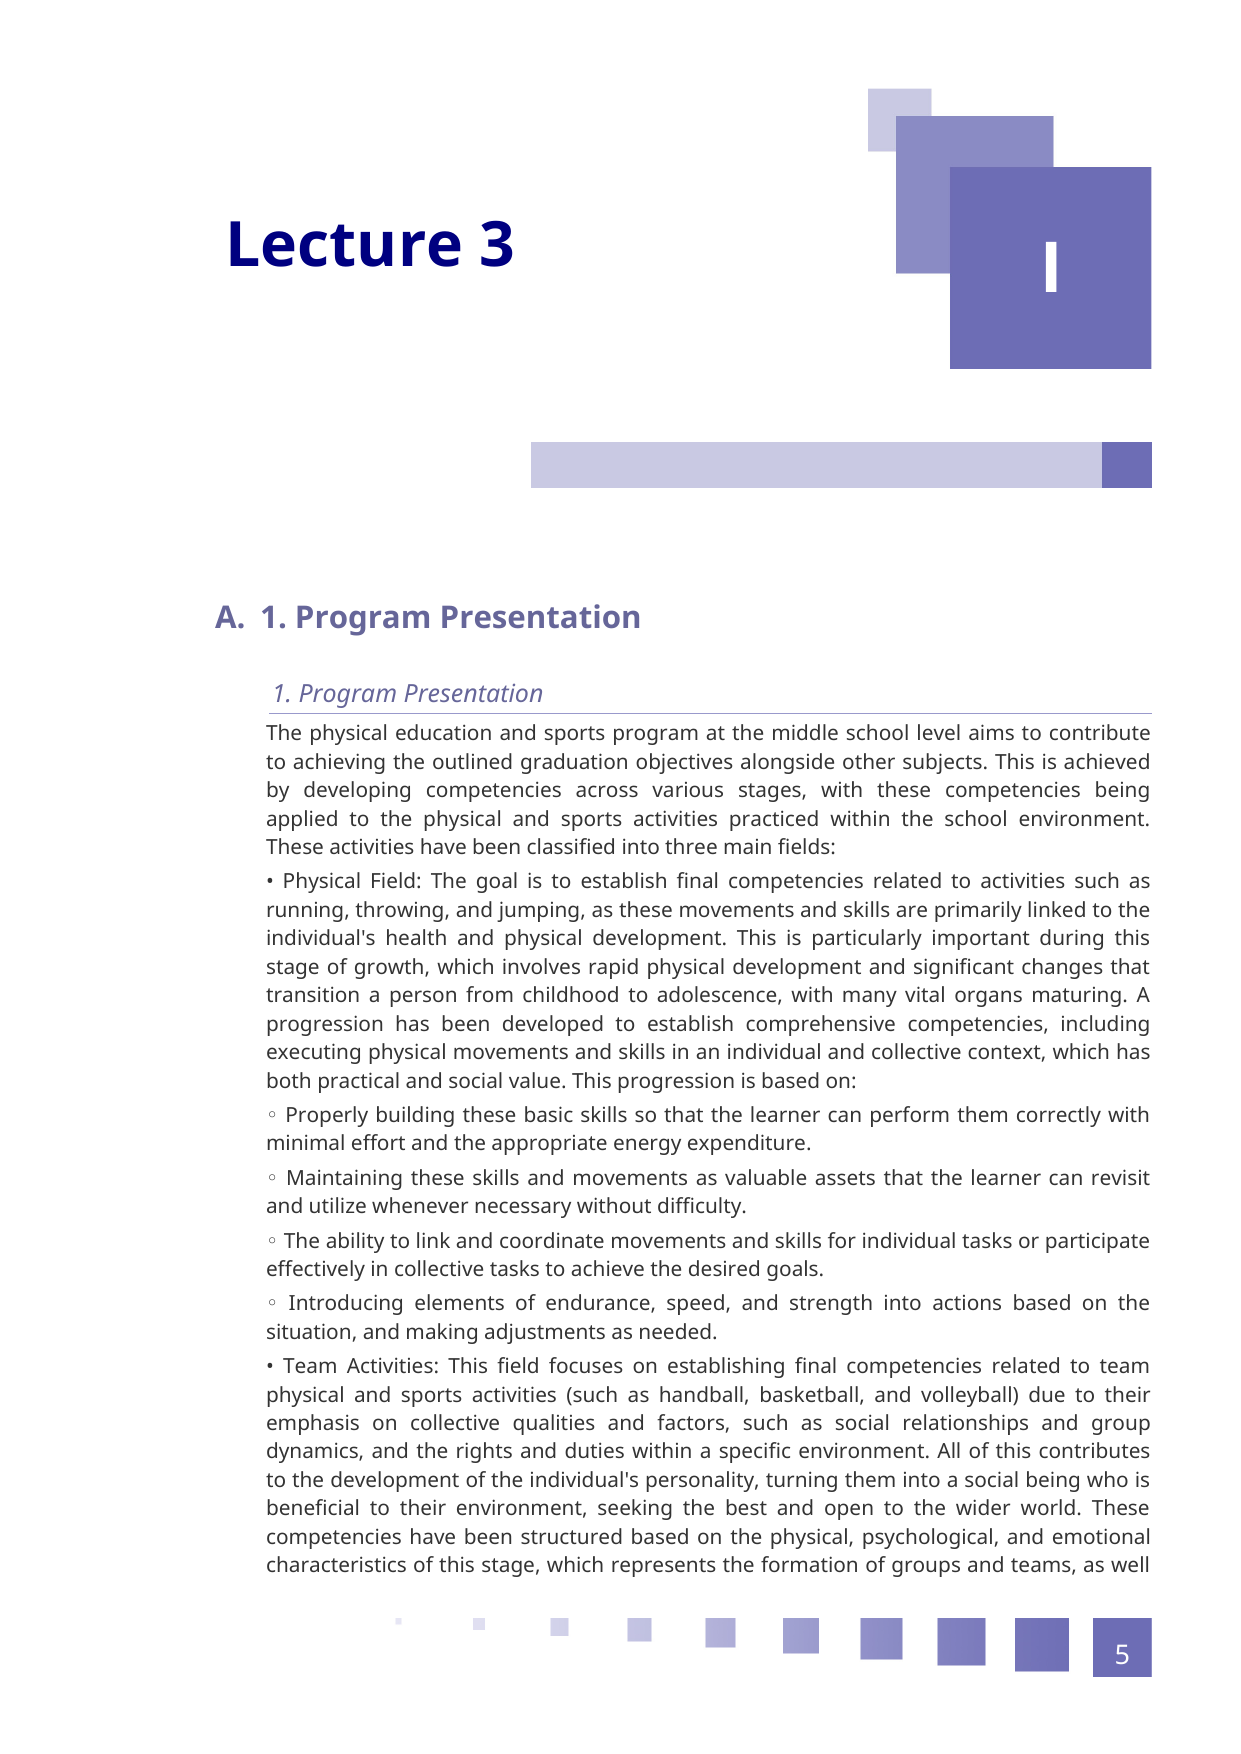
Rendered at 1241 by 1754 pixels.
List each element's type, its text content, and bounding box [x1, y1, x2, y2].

text ◦ Properly building these basic skills so that the learner can perform them correctly with minimal effort and the appropriate energy expenditure. [266, 1100, 1152, 1157]
text ◦ Introducing elements of endurance, speed, and strength into actions based on the situation, and making adjustments as needed. [266, 1288, 1152, 1345]
text ◦ The ability to link and coordinate movements and skills for individual tasks or participate effectively in collective tasks to achieve the desired goals. [266, 1226, 1152, 1283]
picture [351, 714, 1152, 718]
picture [351, 638, 1152, 673]
text ◦ Maintaining these skills and movements as valuable assets that the learner can revisit and utilize whenever necessary without difficulty. [266, 1163, 1152, 1220]
text • Team Activities: This field focuses on establishing final competencies related to team physical and sports activities (such as handball, basketball, and volleyball) due to their emphasis on collective qualities and factors, such as social relationships and group dynamics, and the rights and duties within a specific environment. All of this contributes to the development of the individual's personality, turning them into a social being who is beneficial to their environment, seeking the best and open to the wider world. These competencies have been structured based on the physical, psychological, and emotional characteristics of this stage, which represents the formation of groups and teams, as well [266, 1351, 1152, 1579]
text • Physical Field: The goal is to establish final competencies related to activities such as running, throwing, and jumping, as these movements and skills are primarily linked to the individual's health and physical development. This is particularly important during this stage of growth, which involves rapid physical development and significant changes that transition a person from childhood to adolescence, with many vital organs maturing. A progression has been developed to establish comprehensive competencies, including executing physical movements and skills in an individual and collective context, which has both practical and social value. This progression is based on: [266, 867, 1152, 1094]
title 1. Program Presentation [269, 673, 1152, 713]
picture [351, 861, 1152, 867]
title 1. Program Presentation [207, 595, 1152, 638]
picture [351, 88, 1152, 595]
title - [224, 199, 868, 284]
picture [351, 1618, 1152, 1678]
text The physical education and sports program at the middle school level aims to contribute to achieving the outlined graduation objectives alongside other subjects. This is achieved by developing competencies across various stages, with these competencies being applied to the physical and sports activities practiced within the school environment. These activities have been classified into three main fields: [266, 718, 1152, 861]
